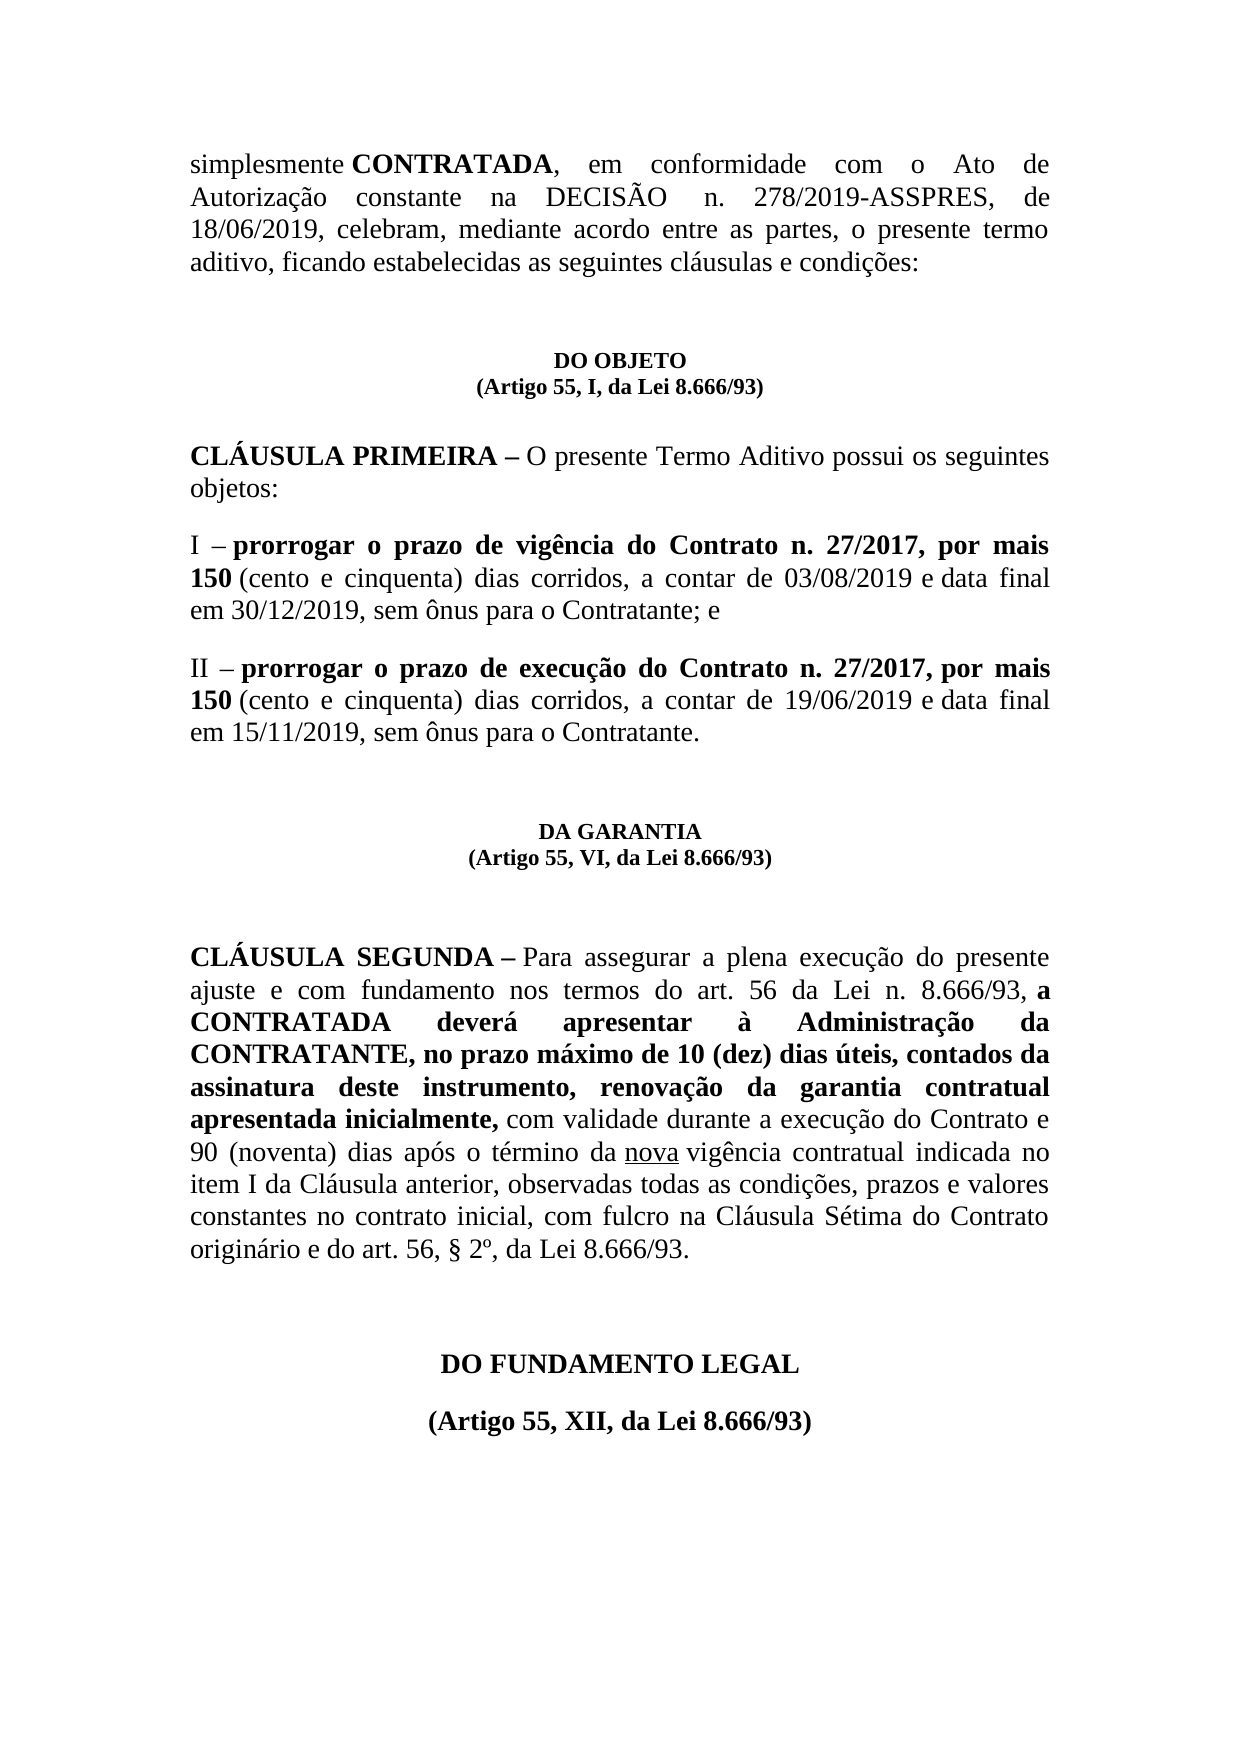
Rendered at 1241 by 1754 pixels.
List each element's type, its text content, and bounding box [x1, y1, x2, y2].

text I – prorrogar o prazo de vigência do Contrato n. 27/2017, por mais 150 (cento e cinquenta) dias corridos, a contar de 03/08/2019 e data final em 30/12/2019, sem ônus para o Contratante; e [190, 528, 1051, 626]
text CLÁUSULA SEGUNDA – Para assegurar a plena execução do presente ajuste e com fundamento nos termos do art. 56 da Lei n. 8.666/93, a CONTRATADA deverá apresentar à Administração da CONTRATANTE, no prazo máximo de 10 (dez) dias úteis, contados da assinatura deste instrumento, renovação da garantia contratual apresentada inicialmente, com validade durante a execução do Contrato e 90 (noventa) dias após o término da nova vigência contratual indicada no item I da Cláusula anterior, observadas todas as condições, prazos e valores constantes no contrato inicial, com fulcro na Cláusula Sétima do Contrato originário e do art. 56, § 2º, da Lei 8.666/93. [190, 940, 1051, 1264]
text CLÁUSULA PRIMEIRA – O presente Termo Aditivo possui os seguintes objetos: [190, 439, 1051, 503]
text DA GARANTIA [183, 818, 1057, 844]
text simplesmente CONTRATADA, em conformidade com o Ato de Autorização constante na DECISÃO n. 278/2019-ASSPRES, de 18/06/2019, celebram, mediante acordo entre as partes, o presente termo aditivo, ficando estabelecidas as seguintes cláusulas e condições: [190, 148, 1051, 277]
text II – prorrogar o prazo de execução do Contrato n. 27/2017, por mais 150 (cento e cinquenta) dias corridos, a contar de 19/06/2019 e data final em 15/11/2019, sem ônus para o Contratante. [190, 651, 1051, 748]
text (Artigo 55, I, da Lei 8.666/93) [183, 373, 1057, 400]
text (Artigo 55, VI, da Lei 8.666/93) [183, 844, 1057, 870]
text (Artigo 55, XII, da Lei 8.666/93) [190, 1404, 1051, 1436]
text DO OBJETO [183, 347, 1057, 373]
text DO FUNDAMENTO LEGAL [190, 1347, 1051, 1379]
